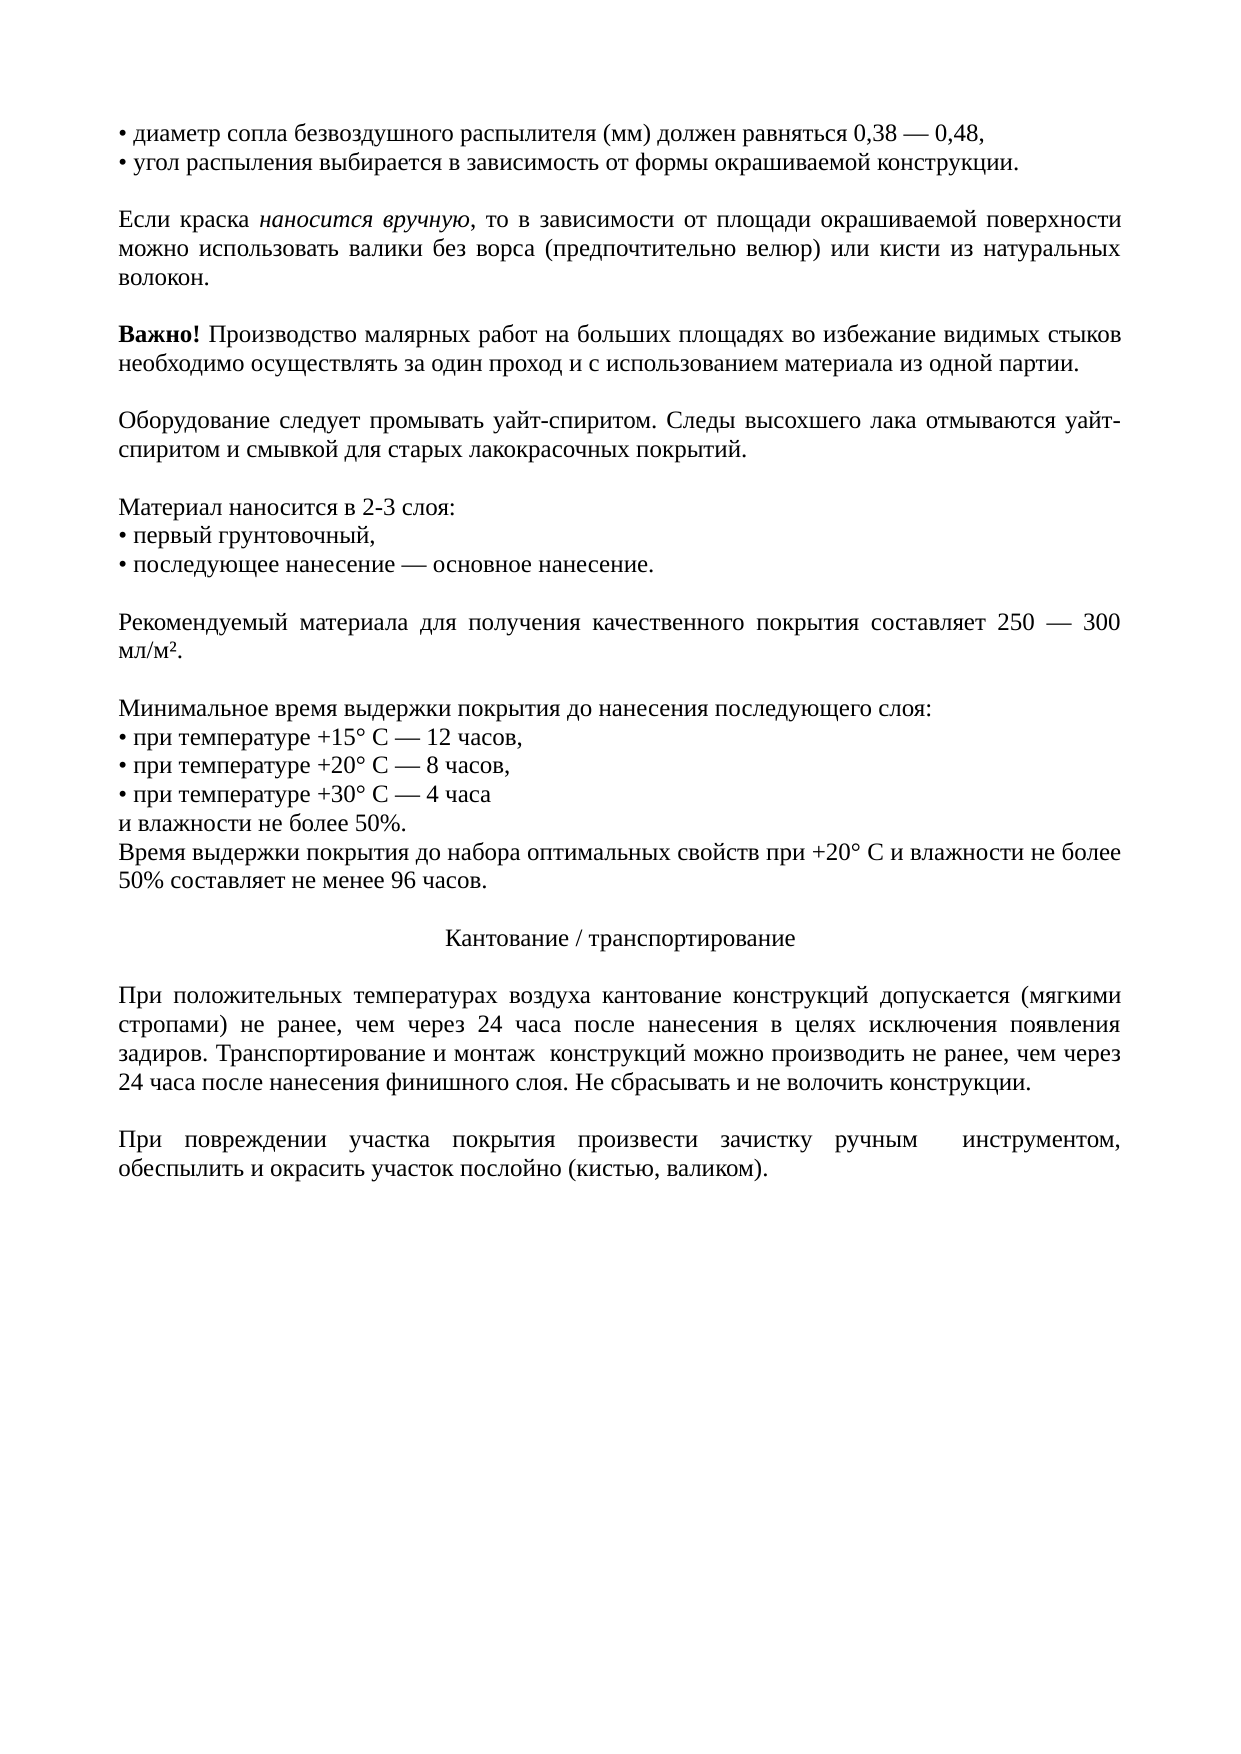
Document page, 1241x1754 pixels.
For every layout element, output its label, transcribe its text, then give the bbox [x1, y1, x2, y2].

text При положительных температурах воздуха кантование конструкций допускается (мягкими стропами) не ранее, чем через 24 часа после нанесения в целях исключения появления задиров. Транспортирование и монтаж конструкций можно производить не ранее, чем через 24 часа после нанесения финишного слоя. Не сбрасывать и не волочить конструкции. [118, 981, 1122, 1096]
text • первый грунтовочный, [118, 521, 1122, 549]
text При повреждении участка покрытия произвести зачистку ручным инструментом, обеспылить и окрасить участок послойно (кистью, валиком). [118, 1124, 1122, 1182]
text • последующее нанесение — основное нанесение. [118, 549, 1122, 578]
text Оборудование следует промывать уайт-спиритом. Следы высохшего лака отмываются уайт-спиритом и смывкой для старых лакокрасочных покрытий. [118, 406, 1122, 463]
text Рекомендуемый материала для получения качественного покрытия составляет 250 — 300 мл/м². [118, 607, 1122, 664]
text • диаметр сопла безвоздушного распылителя (мм) должен равняться 0,38 — 0,48, [118, 118, 1122, 147]
text Кантование / транспортирование [118, 923, 1122, 952]
text и влажности не более 50%. [118, 808, 1122, 837]
text Если краска наносится вручную, то в зависимости от площади окрашиваемой поверхности можно использовать валики без ворса (предпочтительно велюр) или кисти из натуральных волокон. [118, 204, 1122, 291]
text • угол распыления выбирается в зависимость от формы окрашиваемой конструкции. [118, 147, 1122, 176]
text Время выдержки покрытия до набора оптимальных свойств при +20° С и влажности не более 50% составляет не менее 96 часов. [118, 837, 1122, 894]
text • при температуре +15° С — 12 часов, [118, 722, 1122, 751]
text Минимальное время выдержки покрытия до нанесения последующего слоя: [118, 693, 1122, 722]
text • при температуре +20° С — 8 часов, [118, 751, 1122, 779]
text Важно! Производство малярных работ на больших площадях во избежание видимых стыков необходимо осуществлять за один проход и с использованием материала из одной партии. [118, 319, 1122, 377]
text • при температуре +30° С — 4 часа [118, 779, 1122, 808]
text Материал наносится в 2-3 слоя: [118, 492, 1122, 521]
